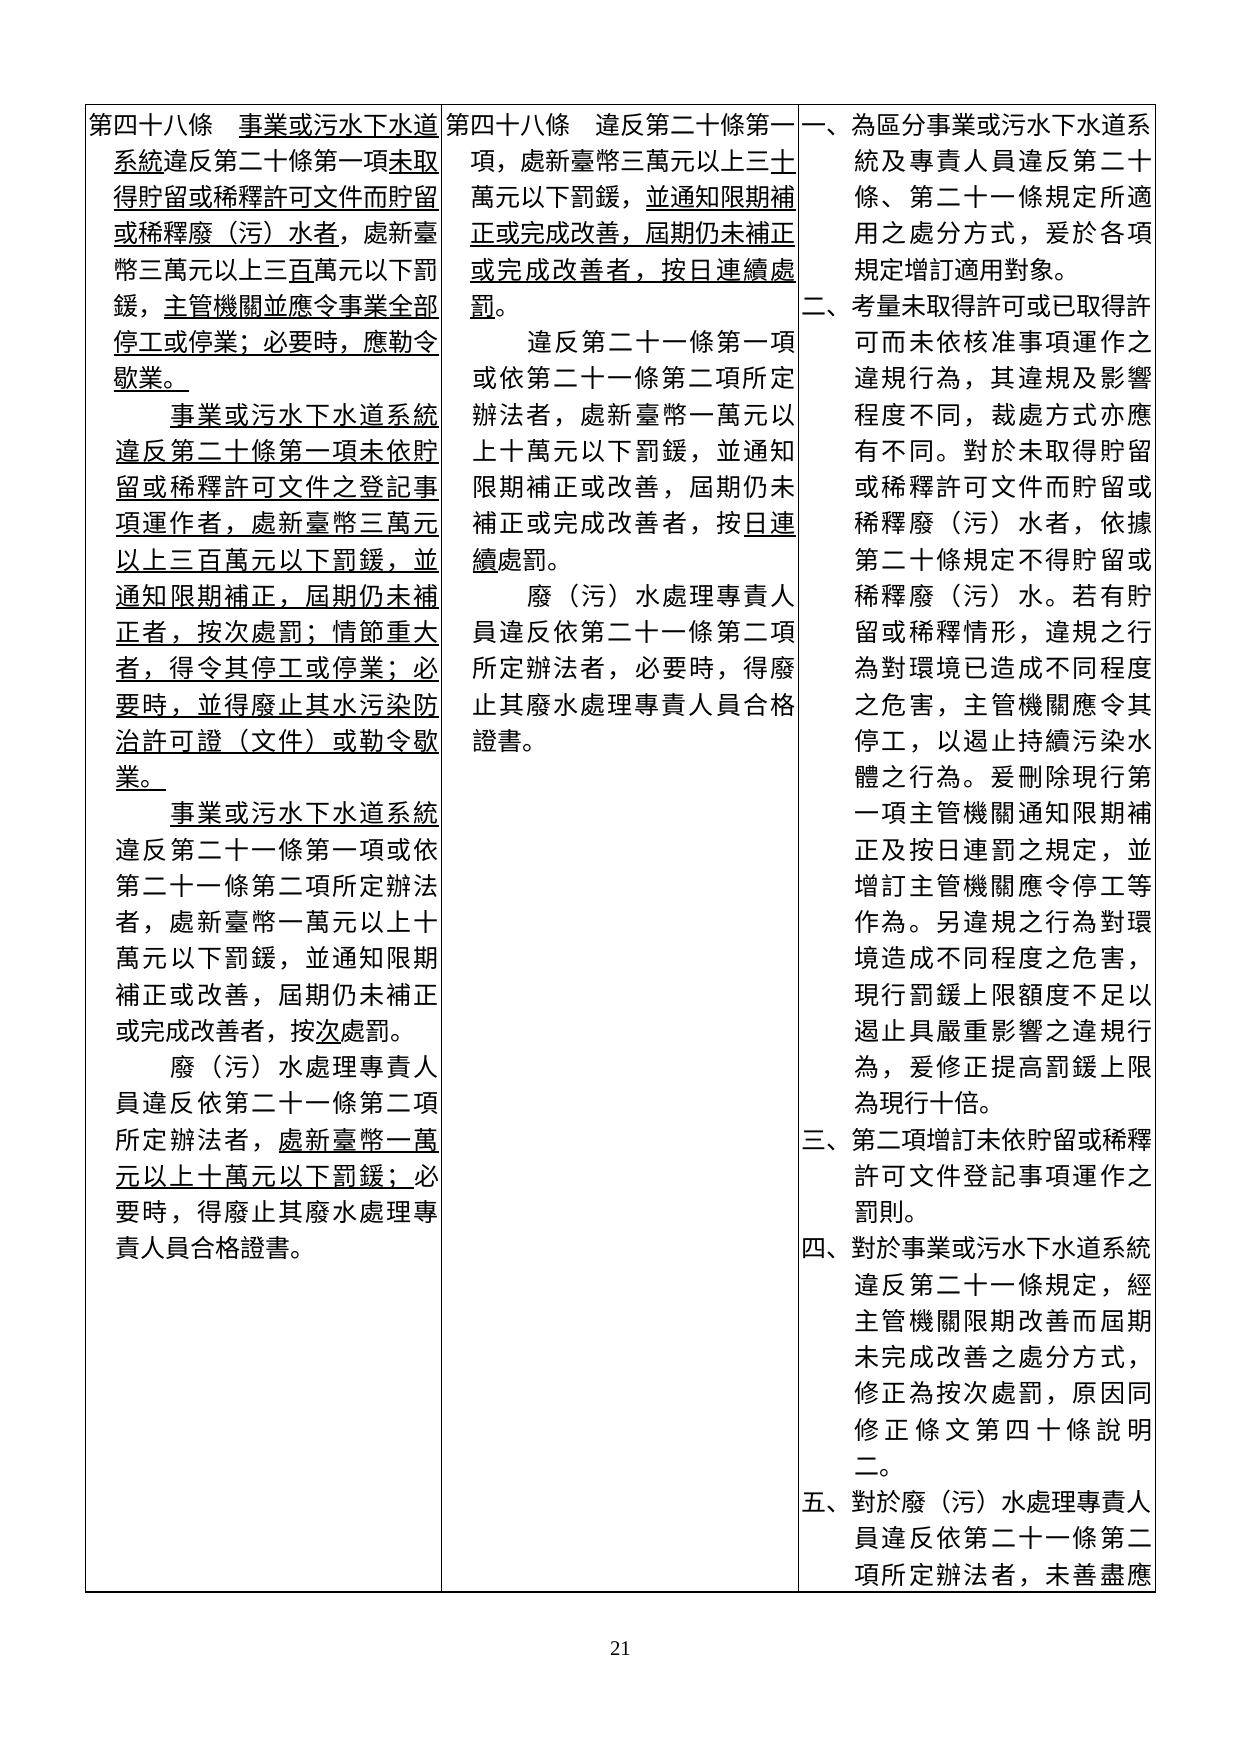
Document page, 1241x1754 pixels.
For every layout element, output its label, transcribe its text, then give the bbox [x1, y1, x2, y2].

table_cell 一、為區分事業或污水下水道系統及專責人員違反第二十條、第二十一條規定所適用之處分方式，爰於各項規定增訂適用對象。 二、考量未取得許可或已取得許可而未依核准事項運作之違規行為，其違規及影響程度不同，裁處方式亦應有不同。對於未取得貯留或稀釋許可文件而貯留或稀釋廢（污）水者，依據第二十條規定不得貯留或稀釋廢（污）水。若有貯留或稀釋情形，違規之行為對環境已造成不同程度之危害，主管機關應令其停工，以遏止持續污染水體之行為。爰刪除現行第一項主管機關通知限期補正及按日連罰之規定，並增訂主管機關應令停工等作為。另違規之行為對環境造成不同程度之危害，現行罰鍰上限額度不足以遏止具嚴重影響之違規行為，爰修正提高罰鍰上限為現行十倍。 三、第二項增訂未依貯留或稀釋許可文件登記事項運作之罰則。 四、對於事業或污水下水道系統違反第二十一條規定，經主管機關限期改善而屆期未完成改善之處分方式，修正為按次處罰，原因同修正條文第四十條說明二。 五、對於廢（污）水處理專責人員違反依第二十一條第二項所定辦法者，未善盡應 [799, 105, 1155, 1591]
table_cell 第四十八條 事業或污水下水道系統違反第二十條第一項未取得貯留或稀釋許可文件而貯留或稀釋廢（污）水者，處新臺幣三萬元以上三百萬元以下罰鍰，主管機關並應令事業全部停工或停業；必要時，應勒令歇業。 事業或污水下水道系統違反第二十條第一項未依貯留或稀釋許可文件之登記事項運作者，處新臺幣三萬元以上三百萬元以下罰鍰，並通知限期補正，屆期仍未補正者，按次處罰；情節重大者，得令其停工或停業；必要時，並得廢止其水污染防治許可證（文件）或勒令歇業。 事業或污水下水道系統違反第二十一條第一項或依第二十一條第二項所定辦法者，處新臺幣一萬元以上十萬元以下罰鍰，並通知限期補正或改善，屆期仍未補正或完成改善者，按次處罰。 廢（污）水處理專責人員違反依第二十一條第二項所定辦法者，處新臺幣一萬元以上十萬元以下罰鍰；必要時，得廢止其廢水處理專責人員合格證書。 [86, 105, 441, 1591]
table_cell 第四十八條 違反第二十條第一項，處新臺幣三萬元以上三十萬元以下罰鍰，並通知限期補正或完成改善，屆期仍未補正或完成改善者，按日連續處罰。 違反第二十一條第一項或依第二十一條第二項所定辦法者，處新臺幣一萬元以上十萬元以下罰鍰，並通知限期補正或改善，屆期仍未補正或完成改善者，按日連續處罰。 廢（污）水處理專責人員違反依第二十一條第二項所定辦法者，必要時，得廢止其廢水處理專責人員合格證書。 [442, 105, 798, 1591]
